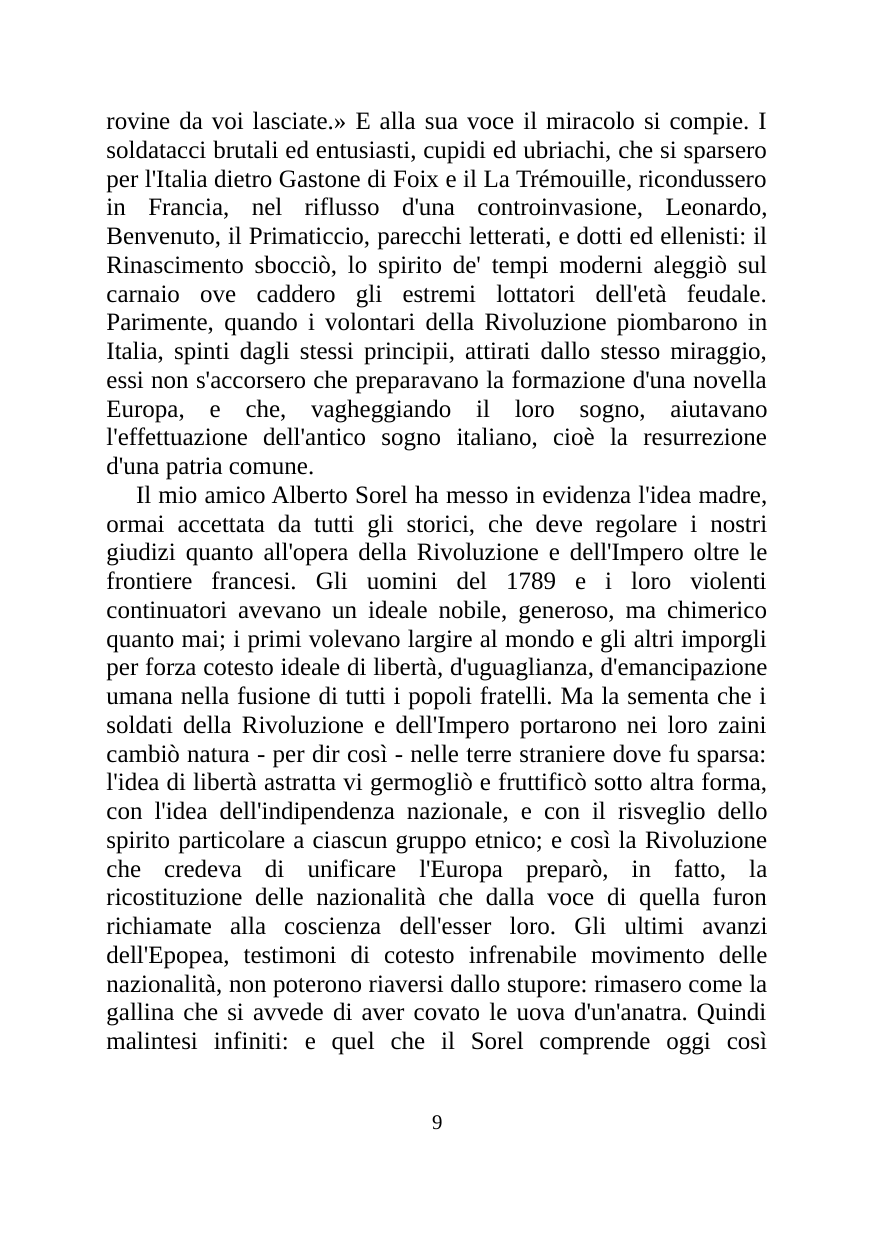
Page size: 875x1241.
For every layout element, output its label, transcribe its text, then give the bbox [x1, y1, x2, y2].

text rovine da voi lasciate.» E alla sua voce il miracolo si compie. I soldatacci brutali ed entusiasti, cupidi ed ubriachi, che si sparsero per l'Italia dietro Gastone di Foix e il La Trémouille, ricondussero in Francia, nel riflusso d'una controinvasione, Leonardo, Benvenuto, il Primaticcio, parecchi letterati, e dotti ed ellenisti: il Rinascimento sbocciò, lo spirito de' tempi moderni aleggiò sul carnaio ove caddero gli estremi lottatori dell'età feudale. Parimente, quando i volontari della Rivoluzione piombarono in Italia, spinti dagli stessi principii, attirati dallo stesso miraggio, essi non s'accorsero che preparavano la formazione d'una novella Europa, e che, vagheggiando il loro sogno, aiutavano l'effettuazione dell'antico sogno italiano, cioè la resurrezione d'una patria comune. [106, 106, 768, 480]
text Il mio amico Alberto Sorel ha messo in evidenza l'idea madre, ormai accettata da tutti gli storici, che deve regolare i nostri giudizi quanto all'opera della Rivoluzione e dell'Impero oltre le frontiere francesi. Gli uomini del 1789 e i loro violenti continuatori avevano un ideale nobile, generoso, ma chimerico quanto mai; i primi volevano largire al mondo e gli altri imporgli per forza cotesto ideale di libertà, d'uguaglianza, d'emancipazione umana nella fusione di tutti i popoli fratelli. Ma la sementa che i soldati della Rivoluzione e dell'Impero portarono nei loro zaini cambiò natura - per dir così - nelle terre straniere dove fu sparsa: l'idea di libertà astratta vi germogliò e fruttificò sotto altra forma, con l'idea dell'indipendenza nazionale, e con il risveglio dello spirito particolare a ciascun gruppo etnico; e così la Rivoluzione che credeva di unificare l'Europa preparò, in fatto, la ricostituzione delle nazionalità che dalla voce di quella furon richiamate alla coscienza dell'esser loro. Gli ultimi avanzi dell'Epopea, testimoni di cotesto infrenabile movimento delle nazionalità, non poterono riaversi dallo stupore: rimasero come la gallina che si avvede di aver covato le uova d'un'anatra. Quindi malintesi infiniti: e quel che il Sorel comprende oggi così [106, 480, 768, 1055]
